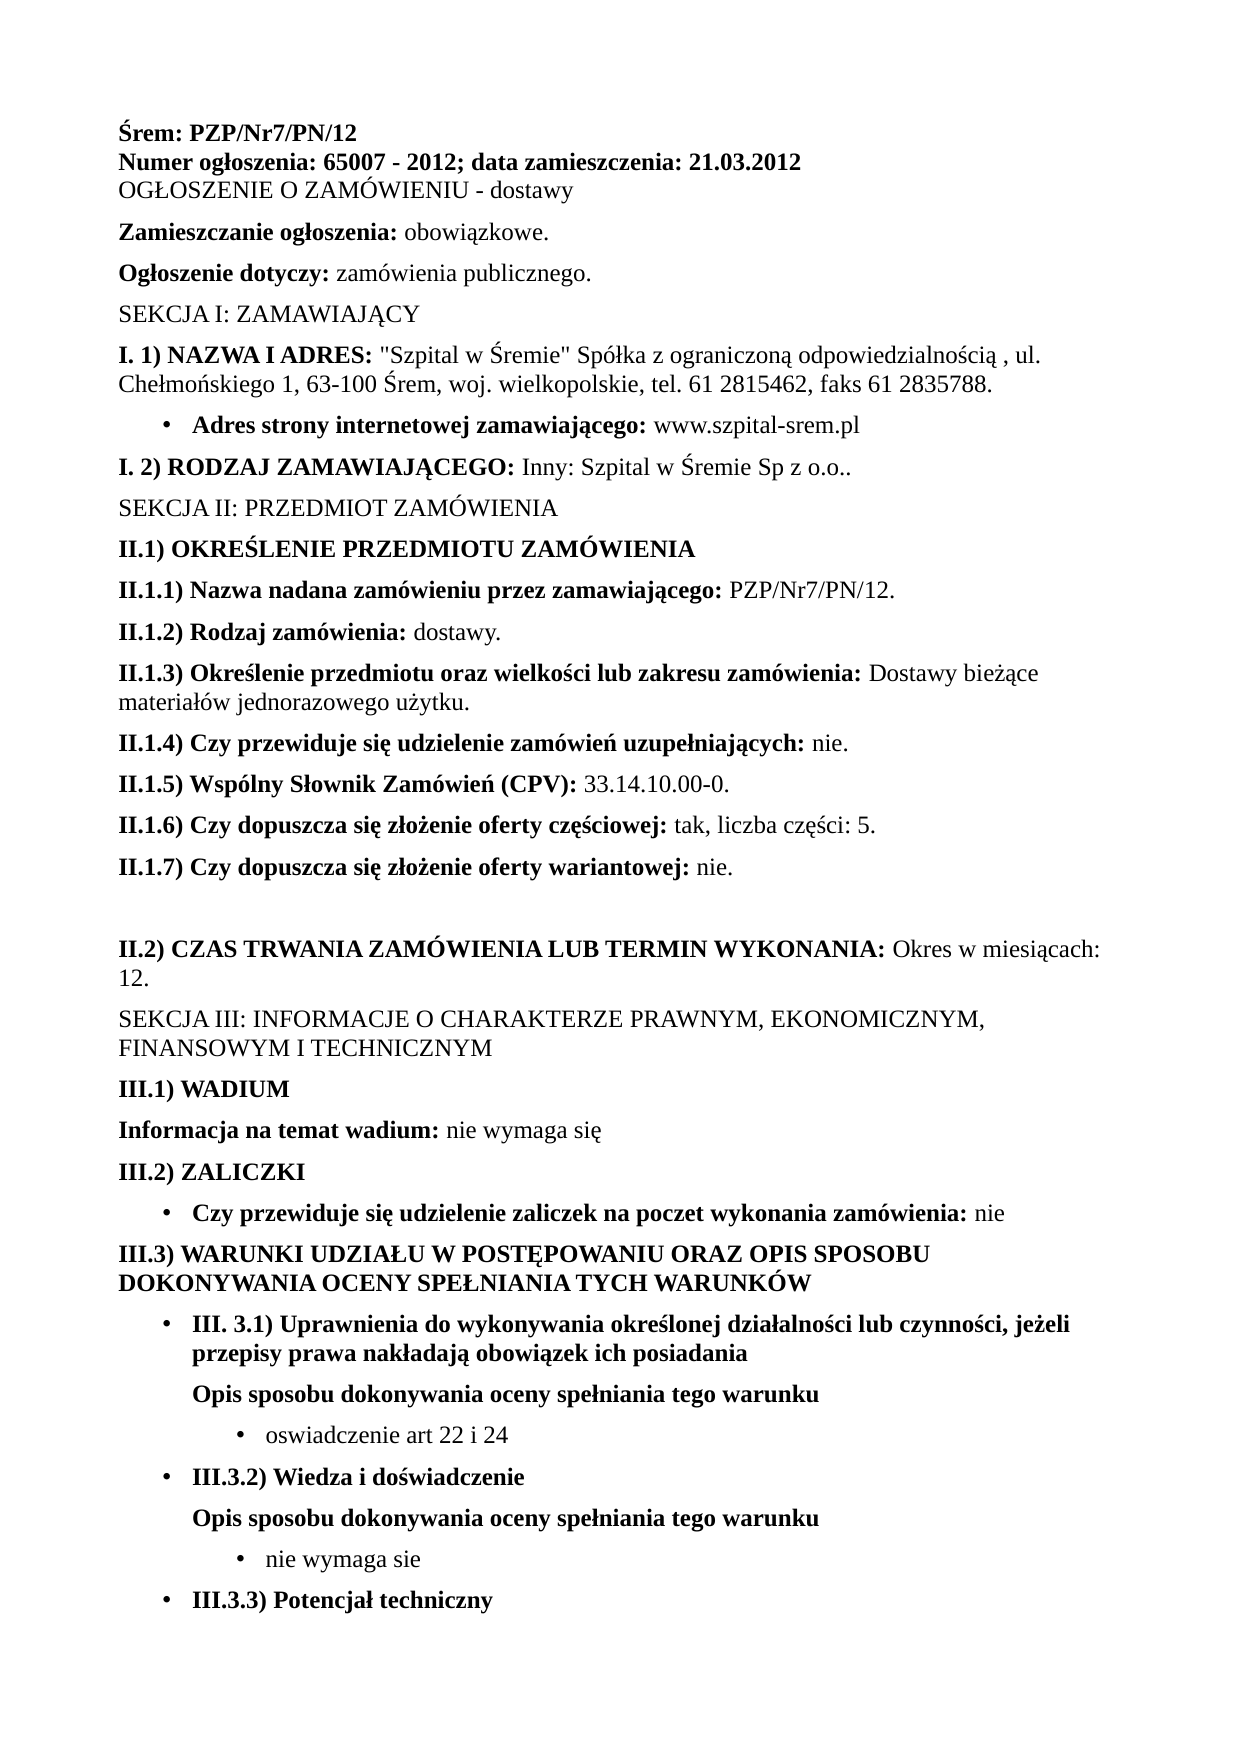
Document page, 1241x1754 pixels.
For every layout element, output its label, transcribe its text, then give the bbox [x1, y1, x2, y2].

list oswiadczenie art 22 i 24 [236, 1421, 1122, 1449]
text Ogłoszenie dotyczy: zamówienia publicznego. [118, 258, 1122, 287]
list Opis sposobu dokonywania oceny spełniania tego warunku [162, 1379, 1122, 1408]
text SEKCJA I: ZAMAWIAJĄCY [118, 299, 1122, 328]
text Zamieszczanie ogłoszenia: obowiązkowe. [118, 217, 1122, 246]
text II.1) OKREŚLENIE PRZEDMIOTU ZAMÓWIENIA [118, 534, 1122, 563]
list III. 3.1) Uprawnienia do wykonywania określonej działalności lub czynności, jeżeli przepisy prawa nakładają obowiązek ich posiadania [162, 1309, 1122, 1367]
list nie wymaga sie [236, 1544, 1122, 1573]
text II.1.7) Czy dopuszcza się złożenie oferty wariantowej: nie. [118, 852, 1122, 881]
text III.3) WARUNKI UDZIAŁU W POSTĘPOWANIU ORAZ OPIS SPOSOBU DOKONYWANIA OCENY SPEŁNIANIA TYCH WARUNKÓW [118, 1239, 1122, 1297]
text Śrem: PZP/Nr7/PN/12 Numer ogłoszenia: 65007 - 2012; data zamieszczenia: 21.03.2012 OGŁOSZENIE O ZAMÓWIENIU - dostawy [118, 118, 1122, 204]
text I. 1) NAZWA I ADRES: "Szpital w Śremie" Spółka z ograniczoną odpowiedzialnością , ul. Chełmońskiego 1, 63-100 Śrem, woj. wielkopolskie, tel. 61 2815462, faks 61 2835788. [118, 341, 1122, 398]
text II.1.2) Rodzaj zamówienia: dostawy. [118, 617, 1122, 646]
list III.3.2) Wiedza i doświadczenie [162, 1462, 1122, 1491]
text SEKCJA III: INFORMACJE O CHARAKTERZE PRAWNYM, EKONOMICZNYM, FINANSOWYM I TECHNICZNYM [118, 1004, 1122, 1062]
text SEKCJA II: PRZEDMIOT ZAMÓWIENIA [118, 493, 1122, 522]
list Adres strony internetowej zamawiającego: www.szpital-srem.pl [162, 411, 1122, 439]
list III.3.3) Potencjał techniczny [162, 1586, 1122, 1614]
text II.1.3) Określenie przedmiotu oraz wielkości lub zakresu zamówienia: Dostawy bieżące materiałów jednorazowego użytku. [118, 658, 1122, 716]
text II.1.4) Czy przewiduje się udzielenie zamówień uzupełniających: nie. [118, 728, 1122, 757]
list Opis sposobu dokonywania oceny spełniania tego warunku [162, 1503, 1122, 1532]
text II.1.6) Czy dopuszcza się złożenie oferty częściowej: tak, liczba części: 5. [118, 811, 1122, 839]
text II.1.1) Nazwa nadana zamówieniu przez zamawiającego: PZP/Nr7/PN/12. [118, 576, 1122, 604]
list Czy przewiduje się udzielenie zaliczek na poczet wykonania zamówienia: nie [162, 1198, 1122, 1227]
text III.2) ZALICZKI [118, 1157, 1122, 1186]
text I. 2) RODZAJ ZAMAWIAJĄCEGO: Inny: Szpital w Śremie Sp z o.o.. [118, 452, 1122, 481]
text Informacja na temat wadium: nie wymaga się [118, 1116, 1122, 1144]
text II.2) CZAS TRWANIA ZAMÓWIENIA LUB TERMIN WYKONANIA: Okres w miesiącach: 12. [118, 934, 1122, 992]
text III.1) WADIUM [118, 1074, 1122, 1103]
text II.1.5) Wspólny Słownik Zamówień (CPV): 33.14.10.00-0. [118, 769, 1122, 798]
